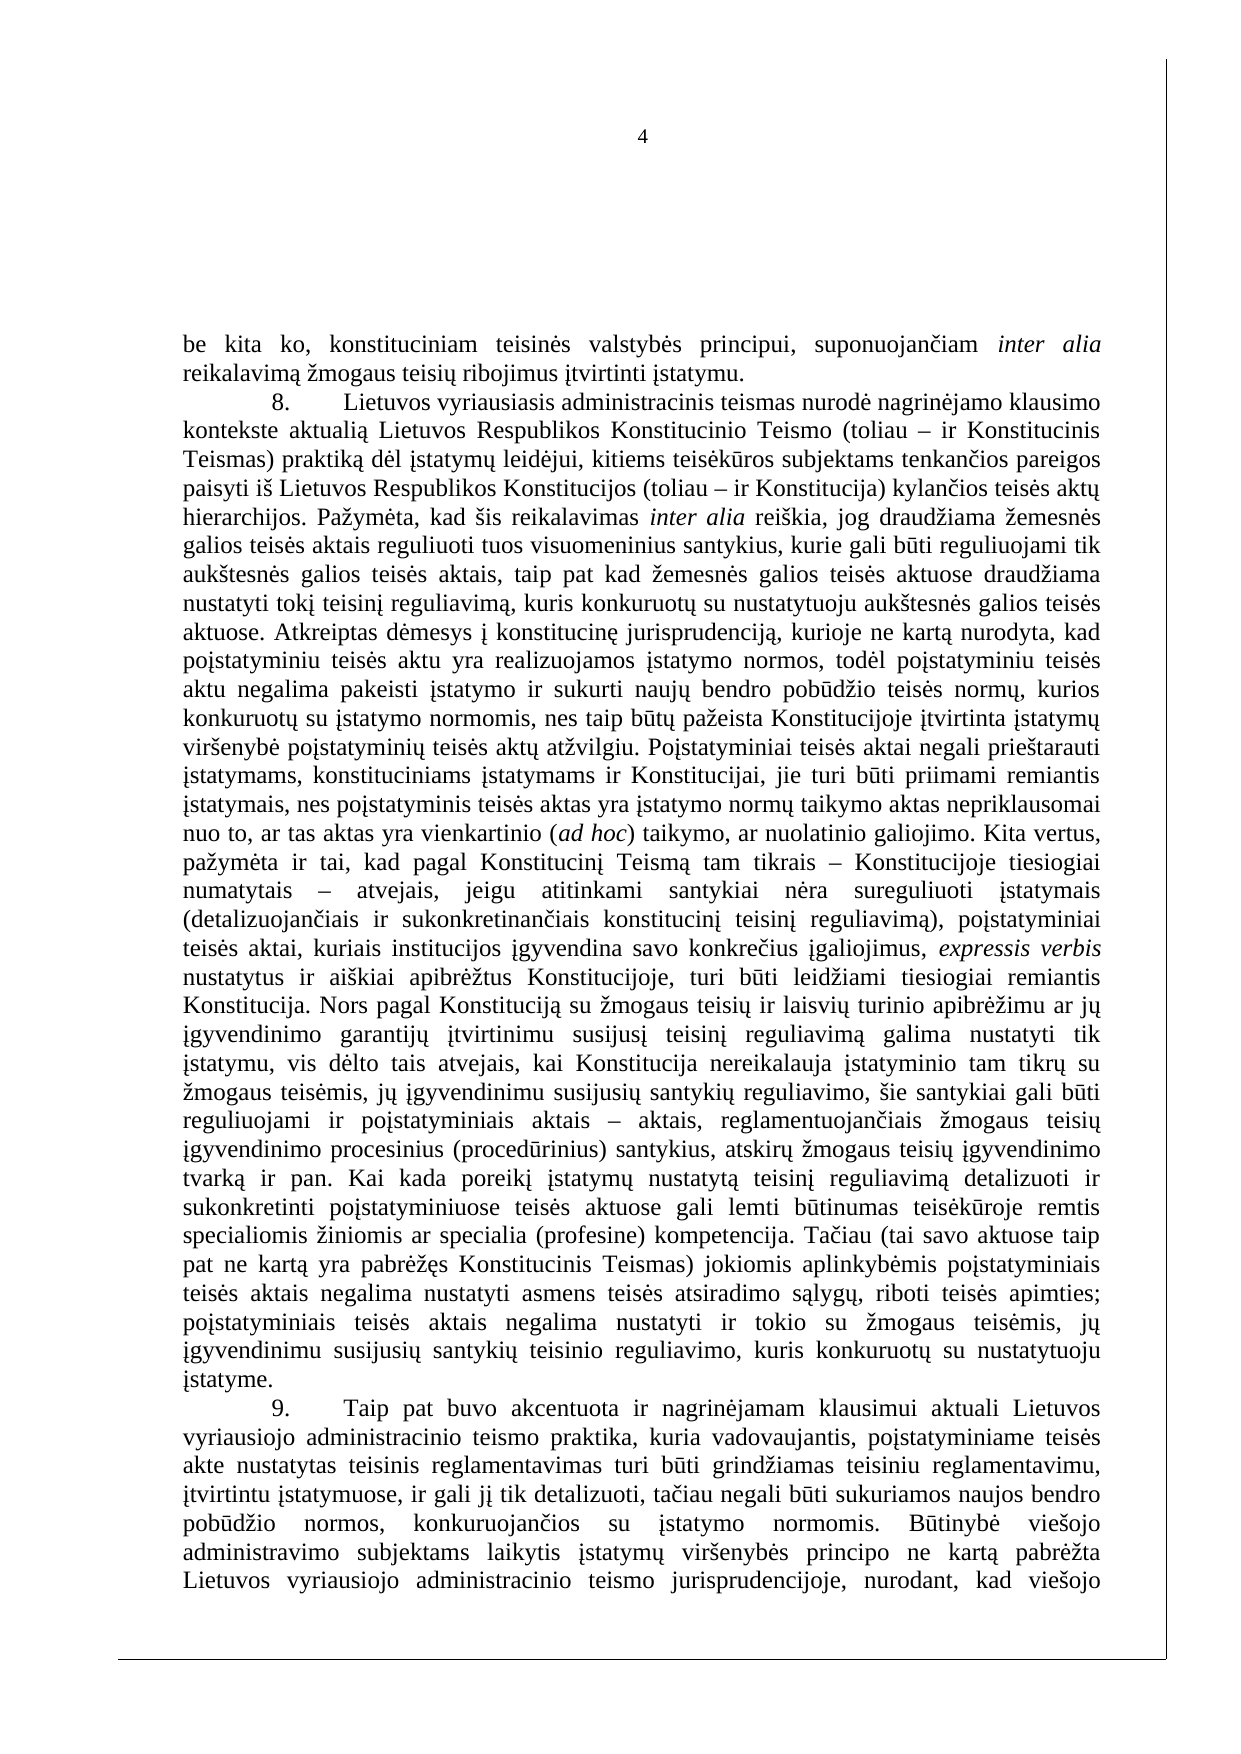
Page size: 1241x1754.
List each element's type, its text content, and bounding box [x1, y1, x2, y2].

text 8. Lietuvos vyriausiasis administracinis teismas nurodė nagrinėjamo klausimo kontekste aktualią Lietuvos Respublikos Konstitucinio Teismo (toliau – ir Konstitucinis Teismas) praktiką dėl įstatymų leidėjui, kitiems teisėkūros subjektams tenkančios pareigos paisyti iš Lietuvos Respublikos Konstitucijos (toliau – ir Konstitucija) kylančios teisės aktų hierarchijos. Pažymėta, kad šis reikalavimas inter alia reiškia, jog draudžiama žemesnės galios teisės aktais reguliuoti tuos visuomeninius santykius, kurie gali būti reguliuojami tik aukštesnės galios teisės aktais, taip pat kad žemesnės galios teisės aktuose draudžiama nustatyti tokį teisinį reguliavimą, kuris konkuruotų su nustatytuoju aukštesnės galios teisės aktuose. Atkreiptas dėmesys į konstitucinę jurisprudenciją, kurioje ne kartą nurodyta, kad poįstatyminiu teisės aktu yra realizuojamos įstatymo normos, todėl poįstatyminiu teisės aktu negalima pakeisti įstatymo ir sukurti naujų bendro pobūdžio teisės normų, kurios konkuruotų su įstatymo normomis, nes taip būtų pažeista Konstitucijoje įtvirtinta įstatymų viršenybė poįstatyminių teisės aktų atžvilgiu. Poįstatyminiai teisės aktai negali prieštarauti įstatymams, konstituciniams įstatymams ir Konstitucijai, jie turi būti priimami remiantis įstatymais, nes poįstatyminis teisės aktas yra įstatymo normų taikymo aktas nepriklausomai nuo to, ar tas aktas yra vienkartinio (ad hoc) taikymo, ar nuolatinio galiojimo. Kita vertus, pažymėta ir tai, kad pagal Konstitucinį Teismą tam tikrais – Konstitucijoje tiesiogiai numatytais – atvejais, jeigu atitinkami santykiai nėra sureguliuoti įstatymais (detalizuojančiais ir sukonkretinančiais konstitucinį teisinį reguliavimą), poįstatyminiai teisės aktai, kuriais institucijos įgyvendina savo konkrečius įgaliojimus, expressis verbis nustatytus ir aiškiai apibrėžtus Konstitucijoje, turi būti leidžiami tiesiogiai remiantis Konstitucija. Nors pagal Konstituciją su žmogaus teisių ir laisvių turinio apibrėžimu ar jų įgyvendinimo garantijų įtvirtinimu susijusį teisinį reguliavimą galima nustatyti tik įstatymu, vis dėlto tais atvejais, kai Konstitucija nereikalauja įstatyminio tam tikrų su žmogaus teisėmis, jų įgyvendinimu susijusių santykių reguliavimo, šie santykiai gali būti reguliuojami ir poįstatyminiais aktais – aktais, reglamentuojančiais žmogaus teisių įgyvendinimo procesinius (procedūrinius) santykius, atskirų žmogaus teisių įgyvendinimo tvarką ir pan. Kai kada poreikį įstatymų nustatytą teisinį reguliavimą detalizuoti ir sukonkretinti poįstatyminiuose teisės aktuose gali lemti būtinumas teisėkūroje remtis specialiomis žiniomis ar specialia (profesine) kompetencija. Tačiau (tai savo aktuose taip pat ne kartą yra pabrėžęs Konstitucinis Teismas) jokiomis aplinkybėmis poįstatyminiais teisės aktais negalima nustatyti asmens teisės atsiradimo sąlygų, riboti teisės apimties; poįstatyminiais teisės aktais negalima nustatyti ir tokio su žmogaus teisėmis, jų įgyvendinimu susijusių santykių teisinio reguliavimo, kuris konkuruotų su nustatytuoju įstatyme. [118, 387, 1166, 1393]
text 9. Taip pat buvo akcentuota ir nagrinėjamam klausimui aktuali Lietuvos vyriausiojo administracinio teismo praktika, kuria vadovaujantis, poįstatyminiame teisės akte nustatytas teisinis reglamentavimas turi būti grindžiamas teisiniu reglamentavimu, įtvirtintu įstatymuose, ir gali jį tik detalizuoti, tačiau negali būti sukuriamos naujos bendro pobūdžio normos, konkuruojančios su įstatymo normomis. Būtinybė viešojo administravimo subjektams laikytis įstatymų viršenybės principo ne kartą pabrėžta Lietuvos vyriausiojo administracinio teismo jurisprudencijoje, nurodant, kad viešojo [118, 1393, 1166, 1659]
text be kita ko, konstituciniam teisinės valstybės principui, suponuojančiam inter alia reikalavimą žmogaus teisių ribojimus įtvirtinti įstatymu. [118, 265, 1166, 387]
